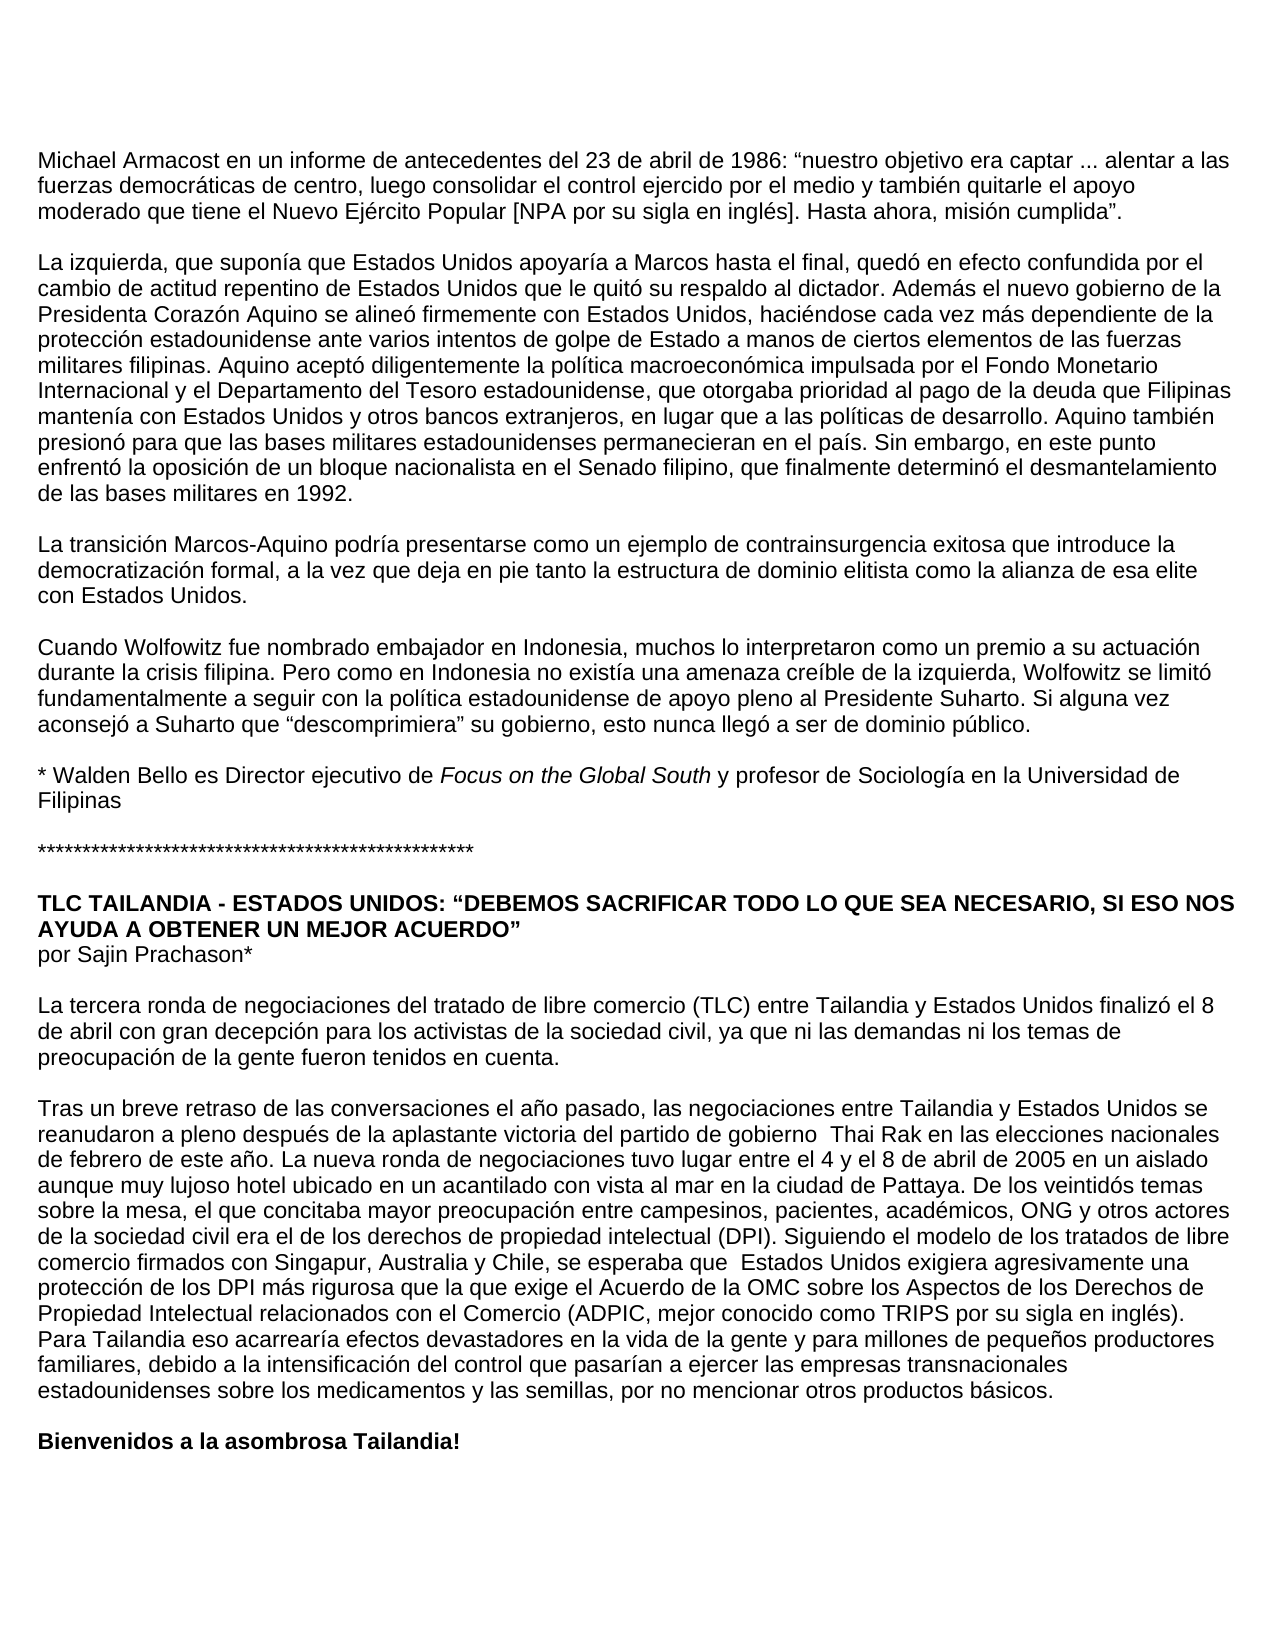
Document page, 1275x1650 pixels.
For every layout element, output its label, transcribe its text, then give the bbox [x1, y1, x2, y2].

text Michael Armacost en un informe de antecedentes del 23 de abril de 1986: “nuestro objetivo era captar ... alentar a las fuerzas democráticas de centro, luego consolidar el control ejercido por el medio y también quitarle el apoyo moderado que tiene el Nuevo Ejército Popular [NPA por su sigla en inglés]. Hasta ahora, misión cumplida”. [37, 148, 1238, 224]
text TLC TAILANDIA - ESTADOS UNIDOS: “DEBEMOS SACRIFICAR TODO LO QUE SEA NECESARIO, SI ESO NOS AYUDA A OBTENER UN MEJOR ACUERDO” [37, 891, 1238, 942]
text Tras un breve retraso de las conversaciones el año pasado, las negociaciones entre Tailandia y Estados Unidos se reanudaron a pleno después de la aplastante victoria del partido de gobierno Thai Rak en las elecciones nacionales de febrero de este año. La nueva ronda de negociaciones tuvo lugar entre el 4 y el 8 de abril de 2005 en un aislado aunque muy lujoso hotel ubicado en un acantilado con vista al mar en la ciudad de Pattaya. De los veintidós temas sobre la mesa, el que concitaba mayor preocupación entre campesinos, pacientes, académicos, ONG y otros actores de la sociedad civil era el de los derechos de propiedad intelectual (DPI). Siguiendo el modelo de los tratados de libre comercio firmados con Singapur, Australia y Chile, se esperaba que Estados Unidos exigiera agresivamente una protección de los DPI más rigurosa que la que exige el Acuerdo de la OMC sobre los Aspectos de los Derechos de Propiedad Intelectual relacionados con el Comercio (ADPIC, mejor conocido como TRIPS por su sigla en inglés). Para Tailandia eso acarrearía efectos devastadores en la vida de la gente y para millones de pequeños productores familiares, debido a la intensificación del control que pasarían a ejercer las empresas transnacionales estadounidenses sobre los medicamentos y las semillas, por no mencionar otros productos básicos. [37, 1096, 1238, 1403]
text Cuando Wolfowitz fue nombrado embajador en Indonesia, muchos lo interpretaron como un premio a su actuación durante la crisis filipina. Pero como en Indonesia no existía una amenaza creíble de la izquierda, Wolfowitz se limitó fundamentalmente a seguir con la política estadounidense de apoyo pleno al Presidente Suharto. Si alguna vez aconsejó a Suharto que “descomprimiera” su gobierno, esto nunca llegó a ser de dominio público. [37, 634, 1238, 737]
text Bienvenidos a la asombrosa Tailandia! [37, 1429, 1238, 1454]
text La izquierda, que suponía que Estados Unidos apoyaría a Marcos hasta el final, quedó en efecto confundida por el cambio de actitud repentino de Estados Unidos que le quitó su respaldo al dictador. Además el nuevo gobierno de la Presidenta Corazón Aquino se alineó firmemente con Estados Unidos, haciéndose cada vez más dependiente de la protección estadounidense ante varios intentos de golpe de Estado a manos de ciertos elementos de las fuerzas militares filipinas. Aquino aceptó diligentemente la política macroeconómica impulsada por el Fondo Monetario Internacional y el Departamento del Tesoro estadounidense, que otorgaba prioridad al pago de la deuda que Filipinas mantenía con Estados Unidos y otros bancos extranjeros, en lugar que a las políticas de desarrollo. Aquino también presionó para que las bases militares estadounidenses permanecieran en el país. Sin embargo, en este punto enfrentó la oposición de un bloque nacionalista en el Senado filipino, que finalmente determinó el desmantelamiento de las bases militares en 1992. [37, 250, 1238, 506]
text La tercera ronda de negociaciones del tratado de libre comercio (TLC) entre Tailandia y Estados Unidos finalizó el 8 de abril con gran decepción para los activistas de la sociedad civil, ya que ni las demandas ni los temas de preocupación de la gente fueron tenidos en cuenta. [37, 993, 1238, 1070]
text por Sajin Prachason* [37, 942, 1238, 968]
text * Walden Bello es Director ejecutivo de Focus on the Global South y profesor de Sociología en la Universidad de Filipinas [37, 763, 1238, 814]
text La transición Marcos-Aquino podría presentarse como un ejemplo de contrainsurgencia exitosa que introduce la democratización formal, a la vez que deja en pie tanto la estructura de dominio elitista como la alianza de esa elite con Estados Unidos. [37, 532, 1238, 609]
text ************************************************* [37, 839, 1238, 865]
